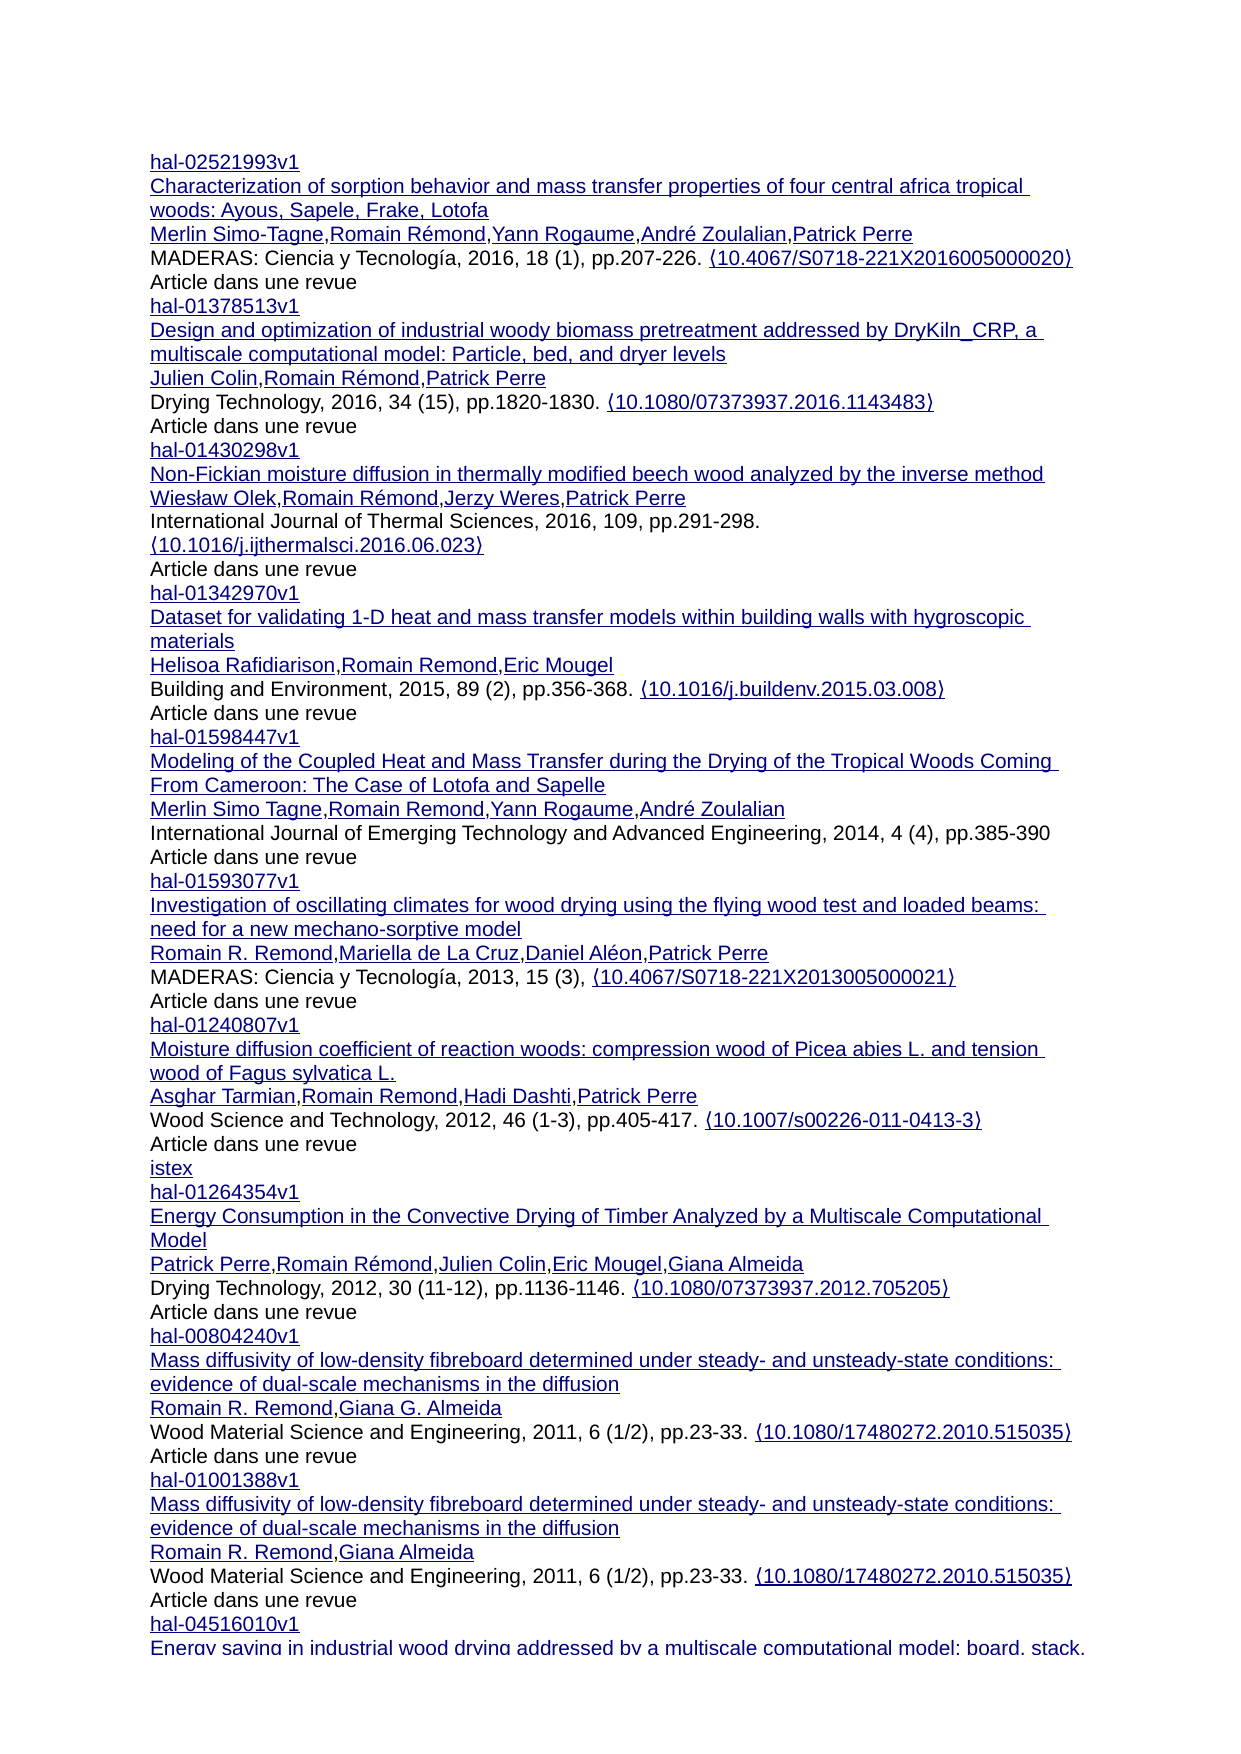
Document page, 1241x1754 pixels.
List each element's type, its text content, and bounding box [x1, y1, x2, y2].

table_cell Dataset for validating 1-D heat and mass transfer models within building walls with hygroscopic materials Helisoa Rafidiarison,Romain Remond,Eric Mougel Building and Environment, 2015, 89 (2), pp.356-368. ⟨10.1016/j.buildenv.2015.03.008⟩ Article dans une revue hal-01598447v1 [150, 605, 1090, 749]
table_cell Non-Fickian moisture diffusion in thermally modified beech wood analyzed by the inverse method Wiesław Olek,Romain Rémond,Jerzy Weres,Patrick Perre International Journal of Thermal Sciences, 2016, 109, pp.291-298. ⟨10.1016/j.ijthermalsci.2016.06.023⟩ Article dans une revue hal-01342970v1 [150, 461, 1090, 605]
table_cell Energy Consumption in the Convective Drying of Timber Analyzed by a Multiscale Computational Model Patrick Perre,Romain Rémond,Julien Colin,Eric Mougel,Giana Almeida Drying Technology, 2012, 30 (11-12), pp.1136-1146. ⟨10.1080/07373937.2012.705205⟩ Article dans une revue hal-00804240v1 [150, 1204, 1090, 1348]
table_cell Characterization of sorption behavior and mass transfer properties of four central africa tropical woods: Ayous, Sapele, Frake, Lotofa Merlin Simo-Tagne,Romain Rémond,Yann Rogaume,André Zoulalian,Patrick Perre MADERAS: Ciencia y Tecnología, 2016, 18 (1), pp.207-226. ⟨10.4067/S0718-221X2016005000020⟩ Article dans une revue hal-01378513v1 [150, 174, 1090, 318]
table_cell Investigation of oscillating climates for wood drying using the flying wood test and loaded beams: need for a new mechano-sorptive model Romain R. Remond,Mariella de La Cruz,Daniel Aléon,Patrick Perre MADERAS: Ciencia y Tecnología, 2013, 15 (3), ⟨10.4067/S0718-221X2013005000021⟩ Article dans une revue hal-01240807v1 [150, 893, 1090, 1036]
table_cell Design and optimization of industrial woody biomass pretreatment addressed by DryKiln_CRP, a multiscale computational model: Particle, bed, and dryer levels Julien Colin,Romain Rémond,Patrick Perre Drying Technology, 2016, 34 (15), pp.1820-1830. ⟨10.1080/07373937.2016.1143483⟩ Article dans une revue hal-01430298v1 [150, 318, 1090, 461]
table_cell Moisture diffusion coefficient of reaction woods: compression wood of Picea abies L. and tension wood of Fagus sylvatica L. Asghar Tarmian,Romain Remond,Hadi Dashti,Patrick Perre Wood Science and Technology, 2012, 46 (1-3), pp.405-417. ⟨10.1007/s00226-011-0413-3⟩ Article dans une revue istex hal-01264354v1 [150, 1036, 1090, 1204]
table_cell hal-02521993v1 [150, 150, 1090, 174]
table_cell Energy saving in industrial wood drying addressed by a multiscale computational model: board, stack, [150, 1635, 1090, 1655]
table_cell Mass diffusivity of low-density fibreboard determined under steady- and unsteady-state conditions: evidence of dual-scale mechanisms in the diffusion Romain R. Remond,Giana G. Almeida Wood Material Science and Engineering, 2011, 6 (1/2), pp.23-33. ⟨10.1080/17480272.2010.515035⟩ Article dans une revue hal-01001388v1 [150, 1348, 1090, 1492]
table_cell Mass diffusivity of low-density fibreboard determined under steady- and unsteady-state conditions: evidence of dual-scale mechanisms in the diffusion Romain R. Remond,Giana Almeida Wood Material Science and Engineering, 2011, 6 (1/2), pp.23-33. ⟨10.1080/17480272.2010.515035⟩ Article dans une revue hal-04516010v1 [150, 1492, 1090, 1635]
table_cell Modeling of the Coupled Heat and Mass Transfer during the Drying of the Tropical Woods Coming From Cameroon: The Case of Lotofa and Sapelle Merlin Simo Tagne,Romain Remond,Yann Rogaume,André Zoulalian International Journal of Emerging Technology and Advanced Engineering, 2014, 4 (4), pp.385-390 Article dans une revue hal-01593077v1 [150, 749, 1090, 893]
